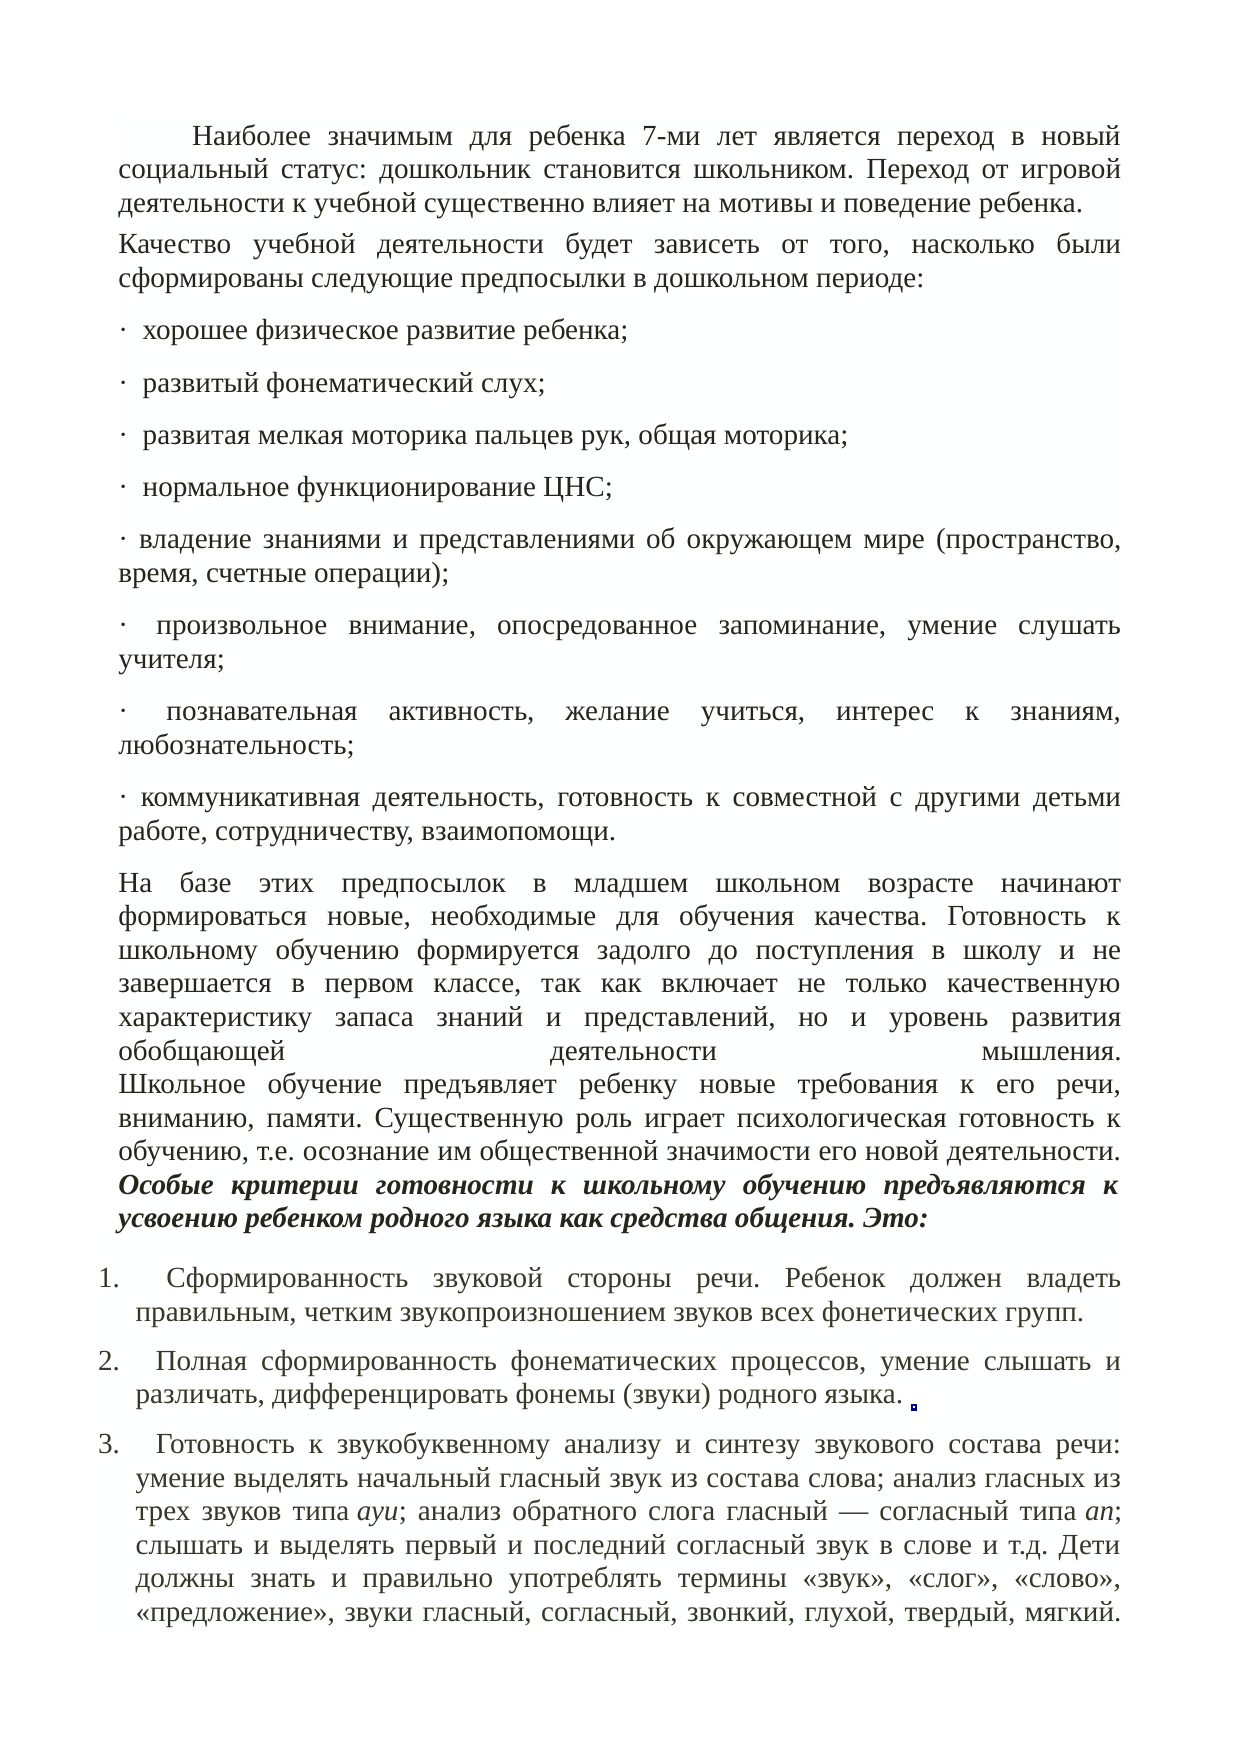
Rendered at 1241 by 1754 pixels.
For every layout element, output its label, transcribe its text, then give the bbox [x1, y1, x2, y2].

text На базе этих предпосылок в младшем школьном возрасте начинают формироваться новые, необходимые для обучения качества. Готовность к школьному обучению формируется задолго до поступления в школу и не завершается в первом классе, так как включает не только качественную характеристику запаса знаний и представлений, но и уровень развития обобщающей деятельности мышления. Школьное обучение предъявляет ребенку новые требования к его речи, вниманию, памяти. Существенную роль играет психологическая готовность к обучению, т.е. осознание им общественной значимости его новой деятельности. Особые критерии готовности к школьному обучению предъявляются к усвоению ребенком родного языка как средства общения. Это: [118, 865, 1122, 1234]
text · нормальное функционирование ЦНС; [118, 469, 1122, 503]
text · развитый фонематический слух; [118, 365, 1122, 398]
text · хорошее физическое развитие ребенка; [118, 312, 1122, 346]
text · владение знаниями и представлениями об окружающем мире (пространство, время, счетные операции); [118, 522, 1122, 589]
text 2. Полная сформированность фонематических процессов, умение слышать и различать, дифференцировать фонемы (звуки) родного языка. [98, 1343, 1122, 1411]
text · развитая мелкая моторика пальцев рук, общая моторика; [118, 417, 1122, 451]
text Наиболее значимым для ребенка 7-ми лет является переход в новый социальный статус: дошкольник становится школьником. Переход от игровой деятельности к учебной существенно влияет на мотивы и поведение ребенка. [118, 118, 1122, 219]
text 3. Готовность к звукобуквенному анализу и синтезу звукового состава речи: умение выделять начальный гласный звук из состава слова; анализ гласных из трех звуков типа ауи; анализ обратного слога гласный — согласный типа ап; слышать и выделять первый и последний согласный звук в слове и т.д. Дети должны знать и правильно употреблять термины «звук», «слог», «слово», «предложение», звуки гласный, согласный, звонкий, глухой, твердый, мягкий. [98, 1426, 1122, 1627]
text Качество учебной деятельности будет зависеть от того, насколько были сформированы следующие предпосылки в дошкольном периоде: [118, 227, 1122, 294]
text · коммуникативная деятельность, готовность к совместной с другими детьми работе, сотрудничеству, взаимопомощи. [118, 779, 1122, 846]
text · произвольное внимание, опосредованное запоминание, умение слушать учителя; [118, 607, 1122, 674]
text 1. Сформированность звуковой стороны речи. Ребенок должен владеть правильным, четким звукопроизношением звуков всех фонетических групп. [98, 1260, 1122, 1327]
text · познавательная активность, желание учиться, интерес к знаниям, любознательность; [118, 693, 1122, 760]
